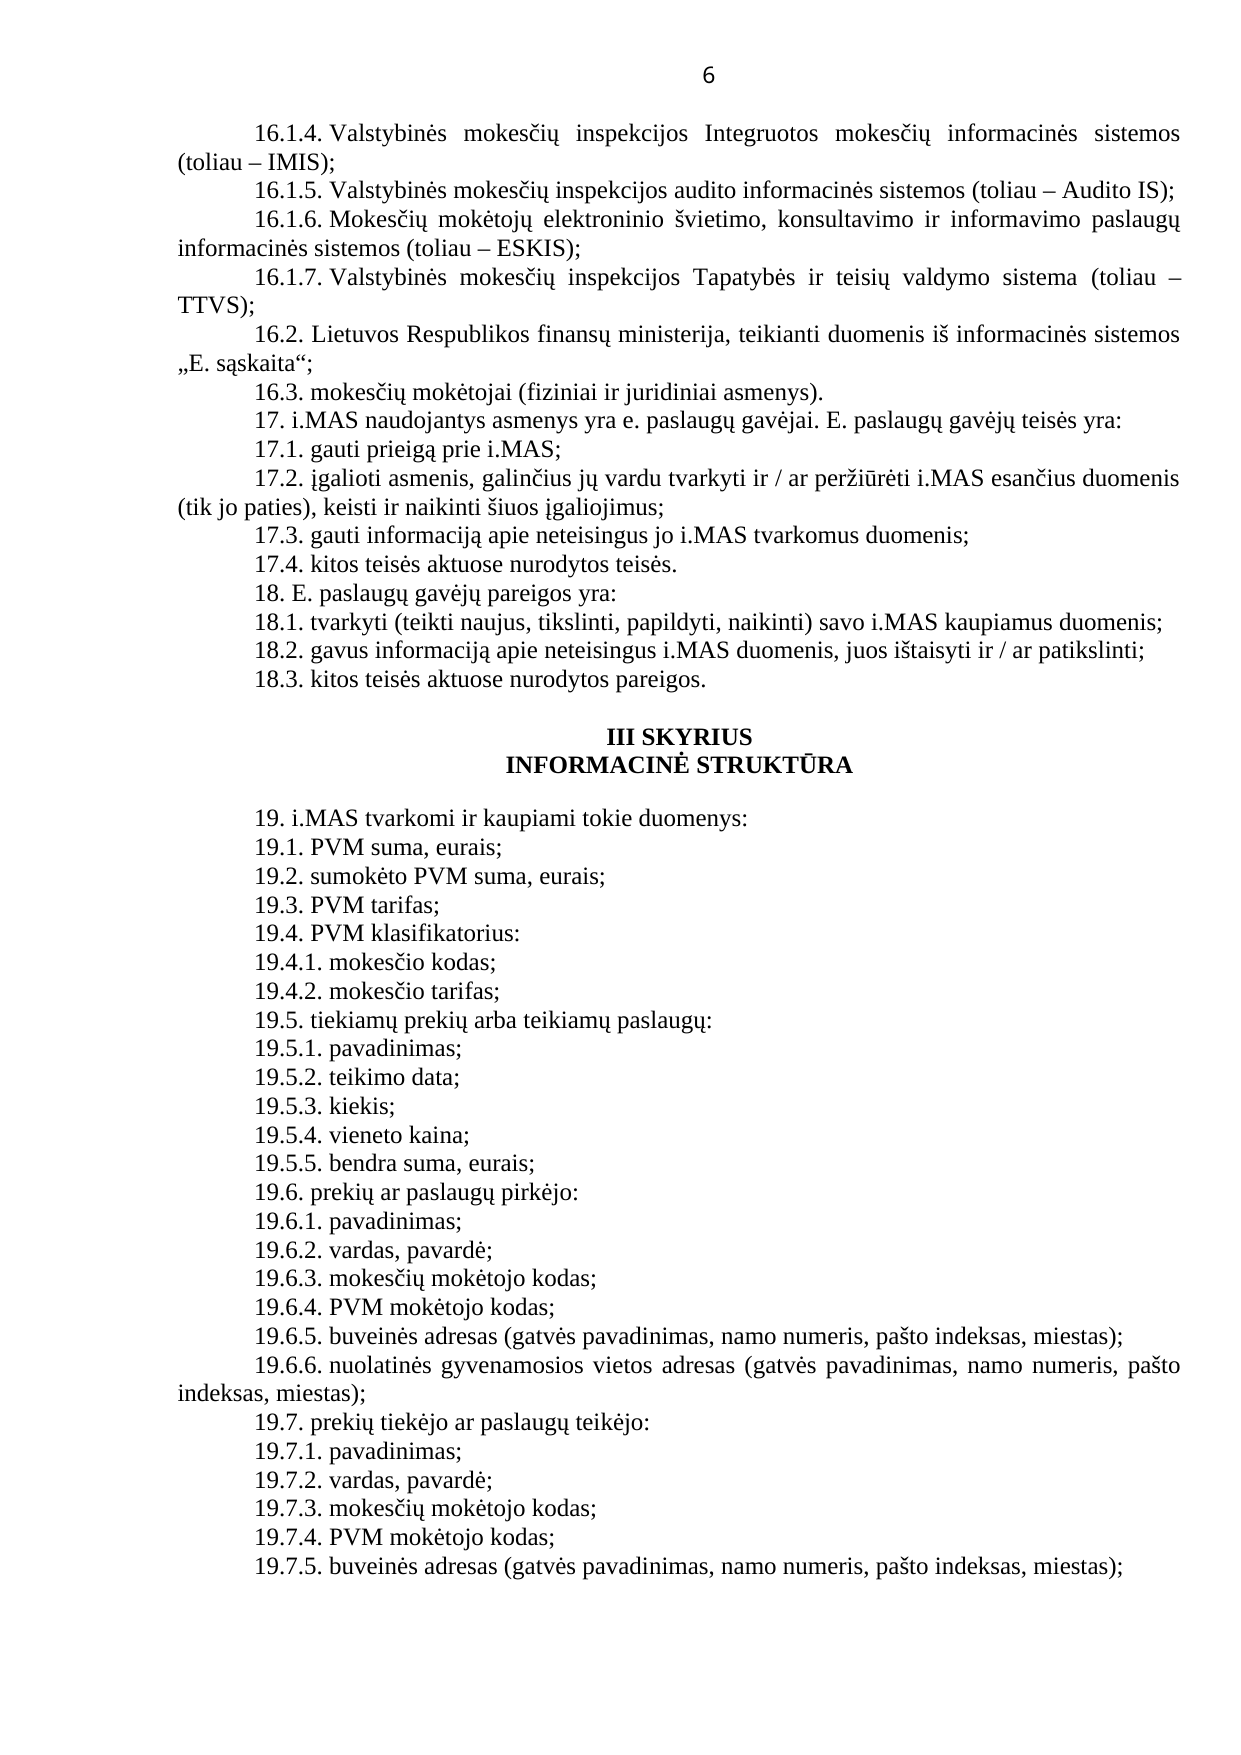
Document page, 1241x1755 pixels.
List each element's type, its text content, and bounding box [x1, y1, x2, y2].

text 19.1. PVM suma, eurais; [177, 832, 1181, 861]
text 17.3. gauti informaciją apie neteisingus jo i.MAS tvarkomus duomenis; [177, 521, 1181, 549]
text 17.1. gauti prieigą prie i.MAS; [177, 434, 1181, 463]
text 19.5.4. vieneto kaina; [177, 1120, 1181, 1148]
text informacinė struktūra [177, 751, 1181, 779]
text 19.3. PVM tarifas; [177, 890, 1181, 918]
text 19.4. PVM klasifikatorius: [177, 918, 1181, 947]
text 19.6.4. PVM mokėtojo kodas; [177, 1292, 1181, 1321]
text 18. E. paslaugų gavėjų pareigos yra: [177, 578, 1181, 607]
text 19.7.2. vardas, pavardė; [177, 1465, 1181, 1493]
text 19.5.2. teikimo data; [177, 1062, 1181, 1091]
text 17.4. kitos teisės aktuose nurodytos teisės. [177, 549, 1181, 578]
text III skyrius [177, 722, 1181, 751]
text 19.6.1. pavadinimas; [177, 1206, 1181, 1235]
text 19.4.2. mokesčio tarifas; [177, 976, 1181, 1005]
text 16.3. mokesčių mokėtojai (fiziniai ir juridiniai asmenys). [177, 377, 1181, 406]
text 16.1.5. Valstybinės mokesčių inspekcijos audito informacinės sistemos (toliau – Audito IS); [177, 176, 1181, 204]
text 16.2. Lietuvos Respublikos finansų ministerija, teikianti duomenis iš informacinės sistemos „E. sąskaita“; [177, 319, 1181, 377]
text 19.6.5. buveinės adresas (gatvės pavadinimas, namo numeris, pašto indeksas, miestas); [177, 1321, 1181, 1350]
text 19.7.5. buveinės adresas (gatvės pavadinimas, namo numeris, pašto indeksas, miestas); [177, 1551, 1181, 1580]
text 19.7.3. mokesčių mokėtojo kodas; [177, 1493, 1181, 1522]
text 19.7. prekių tiekėjo ar paslaugų teikėjo: [177, 1407, 1181, 1436]
text 18.3. kitos teisės aktuose nurodytos pareigos. [177, 664, 1181, 693]
text 18.1. tvarkyti (teikti naujus, tikslinti, papildyti, naikinti) savo i.MAS kaupiamus duomenis; [177, 607, 1181, 636]
text 19.6.2. vardas, pavardė; [177, 1235, 1181, 1263]
text 19.2. sumokėto PVM suma, eurais; [177, 861, 1181, 890]
text 19.6.3. mokesčių mokėtojo kodas; [177, 1263, 1181, 1292]
text 16.1.4. Valstybinės mokesčių inspekcijos Integruotos mokesčių informacinės sistemos (toliau – IMIS); [177, 118, 1181, 176]
text 19.7.4. PVM mokėtojo kodas; [177, 1522, 1181, 1551]
text 16.1.7. Valstybinės mokesčių inspekcijos Tapatybės ir teisių valdymo sistema (toliau – TTVS); [177, 262, 1181, 319]
text 19.6. prekių ar paslaugų pirkėjo: [177, 1177, 1181, 1206]
text 19. i.MAS tvarkomi ir kaupiami tokie duomenys: [177, 803, 1181, 832]
text 19.5. tiekiamų prekių arba teikiamų paslaugų: [177, 1005, 1181, 1033]
text 19.4.1. mokesčio kodas; [177, 947, 1181, 976]
text 17. i.MAS naudojantys asmenys yra e. paslaugų gavėjai. E. paslaugų gavėjų teisės yra: [177, 406, 1181, 434]
text 18.2. gavus informaciją apie neteisingus i.MAS duomenis, juos ištaisyti ir / ar patikslinti; [177, 636, 1181, 664]
text 16.1.6. Mokesčių mokėtojų elektroninio švietimo, konsultavimo ir informavimo paslaugų informacinės sistemos (toliau – ESKIS); [177, 204, 1181, 262]
text 19.5.3. kiekis; [177, 1091, 1181, 1120]
text 17.2. įgalioti asmenis, galinčius jų vardu tvarkyti ir / ar peržiūrėti i.MAS esančius duomenis (tik jo paties), keisti ir naikinti šiuos įgaliojimus; [177, 463, 1181, 521]
text 19.5.1. pavadinimas; [177, 1033, 1181, 1062]
text 19.5.5. bendra suma, eurais; [177, 1148, 1181, 1177]
text 19.7.1. pavadinimas; [177, 1436, 1181, 1465]
text 19.6.6. nuolatinės gyvenamosios vietos adresas (gatvės pavadinimas, namo numeris, pašto indeksas, miestas); [177, 1350, 1181, 1407]
